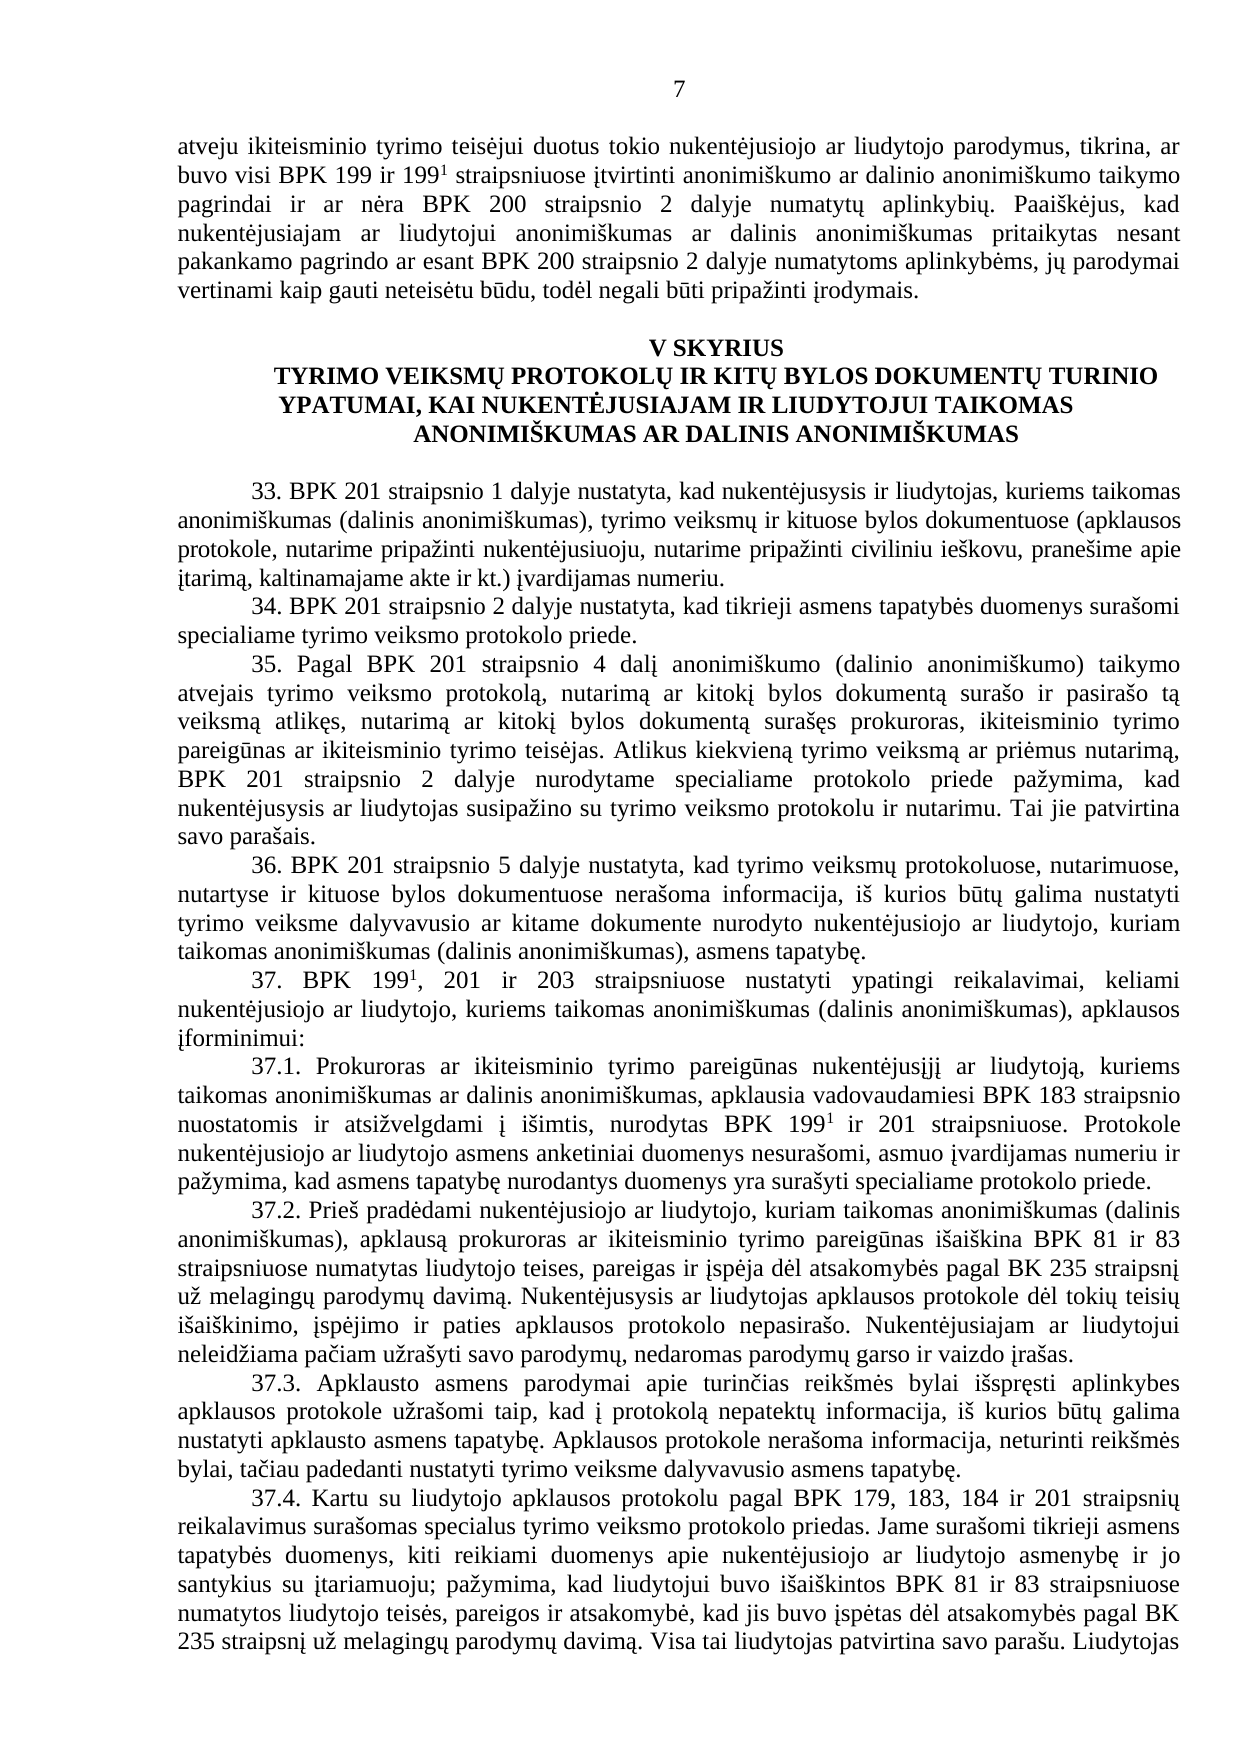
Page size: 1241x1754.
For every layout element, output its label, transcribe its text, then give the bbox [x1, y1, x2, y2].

text V Skyrius [177, 333, 1181, 361]
text TYRIMO VEIKSMŲ protokolų IR KITŲ BYLOS DOKUMENTŲ TURINIO YPATUMAI, KAI NUKENTĖJUSIAJAM iR LIUDYTOJUI TAIKOMAS [177, 361, 1181, 419]
text 35. Pagal BPK 201 straipsnio 4 dalį anonimiškumo (dalinio anonimiškumo) taikymo atvejais tyrimo veiksmo protokolą, nutarimą ar kitokį bylos dokumentą surašo ir pasirašo tą veiksmą atlikęs, nutarimą ar kitokį bylos dokumentą surašęs prokuroras, ikiteisminio tyrimo pareigūnas ar ikiteisminio tyrimo teisėjas. Atlikus kiekvieną tyrimo veiksmą ar priėmus nutarimą, BPK 201 straipsnio 2 dalyje nurodytame specialiame protokolo priede pažymima, kad nukentėjusysis ar liudytojas susipažino su tyrimo veiksmo protokolu ir nutarimu. Tai jie patvirtina savo parašais. [177, 649, 1181, 850]
text atveju ikiteisminio tyrimo teisėjui duotus tokio nukentėjusiojo ar liudytojo parodymus, tikrina, ar buvo visi BPK 199 ir 1991 straipsniuose įtvirtinti anonimiškumo ar dalinio anonimiškumo taikymo pagrindai ir ar nėra BPK 200 straipsnio 2 dalyje numatytų aplinkybių. Paaiškėjus, kad nukentėjusiajam ar liudytojui anonimiškumas ar dalinis anonimiškumas pritaikytas nesant pakankamo pagrindo ar esant BPK 200 straipsnio 2 dalyje numatytoms aplinkybėms, jų parodymai vertinami kaip gauti neteisėtu būdu, todėl negali būti pripažinti įrodymais. [177, 131, 1181, 304]
text 33. BPK 201 straipsnio 1 dalyje nustatyta, kad nukentėjusysis ir liudytojas, kuriems taikomas anonimiškumas (dalinis anonimiškumas), tyrimo veiksmų ir kituose bylos dokumentuose (apklausos protokole, nutarime pripažinti nukentėjusiuoju, nutarime pripažinti civiliniu ieškovu, pranešime apie įtarimą, kaltinamajame akte ir kt.) įvardijamas numeriu. [177, 476, 1181, 591]
text 37.3. Apklausto asmens parodymai apie turinčias reikšmės bylai išspręsti aplinkybes apklausos protokole užrašomi taip, kad į protokolą nepatektų informacija, iš kurios būtų galima nustatyti apklausto asmens tapatybę. Apklausos protokole nerašoma informacija, neturinti reikšmės bylai, tačiau padedanti nustatyti tyrimo veiksme dalyvavusio asmens tapatybę. [177, 1368, 1181, 1483]
text 37.4. Kartu su liudytojo apklausos protokolu pagal BPK 179, 183, 184 ir 201 straipsnių reikalavimus surašomas specialus tyrimo veiksmo protokolo priedas. Jame surašomi tikrieji asmens tapatybės duomenys, kiti reikiami duomenys apie nukentėjusiojo ar liudytojo asmenybę ir jo santykius su įtariamuoju; pažymima, kad liudytojui buvo išaiškintos BPK 81 ir 83 straipsniuose numatytos liudytojo teisės, pareigos ir atsakomybė, kad jis buvo įspėtas dėl atsakomybės pagal BK 235 straipsnį už melagingų parodymų davimą. Visa tai liudytojas patvirtina savo parašu. Liudytojas [177, 1483, 1181, 1655]
text 34. BPK 201 straipsnio 2 dalyje nustatyta, kad tikrieji asmens tapatybės duomenys surašomi specialiame tyrimo veiksmo protokolo priede. [177, 591, 1181, 649]
text 37. BPK 1991, 201 ir 203 straipsniuose nustatyti ypatingi reikalavimai, keliami nukentėjusiojo ar liudytojo, kuriems taikomas anonimiškumas (dalinis anonimiškumas), apklausos įforminimui: [177, 965, 1181, 1051]
text 37.1. Prokuroras ar ikiteisminio tyrimo pareigūnas nukentėjusįjį ar liudytoją, kuriems taikomas anonimiškumas ar dalinis anonimiškumas, apklausia vadovaudamiesi BPK 183 straipsnio nuostatomis ir atsižvelgdami į išimtis, nurodytas BPK 1991 ir 201 straipsniuose. Protokole nukentėjusiojo ar liudytojo asmens anketiniai duomenys nesurašomi, asmuo įvardijamas numeriu ir pažymima, kad asmens tapatybę nurodantys duomenys yra surašyti specialiame protokolo priede. [177, 1051, 1181, 1195]
text ANONIMIŠKUMAS ar dalinis anonimiškumas [177, 419, 1181, 448]
text 36. BPK 201 straipsnio 5 dalyje nustatyta, kad tyrimo veiksmų protokoluose, nutarimuose, nutartyse ir kituose bylos dokumentuose nerašoma informacija, iš kurios būtų galima nustatyti tyrimo veiksme dalyvavusio ar kitame dokumente nurodyto nukentėjusiojo ar liudytojo, kuriam taikomas anonimiškumas (dalinis anonimiškumas), asmens tapatybę. [177, 850, 1181, 965]
text 37.2. Prieš pradėdami nukentėjusiojo ar liudytojo, kuriam taikomas anonimiškumas (dalinis anonimiškumas), apklausą prokuroras ar ikiteisminio tyrimo pareigūnas išaiškina BPK 81 ir 83 straipsniuose numatytas liudytojo teises, pareigas ir įspėja dėl atsakomybės pagal BK 235 straipsnį už melagingų parodymų davimą. Nukentėjusysis ar liudytojas apklausos protokole dėl tokių teisių išaiškinimo, įspėjimo ir paties apklausos protokolo nepasirašo. Nukentėjusiajam ar liudytojui neleidžiama pačiam užrašyti savo parodymų, nedaromas parodymų garso ir vaizdo įrašas. [177, 1195, 1181, 1368]
